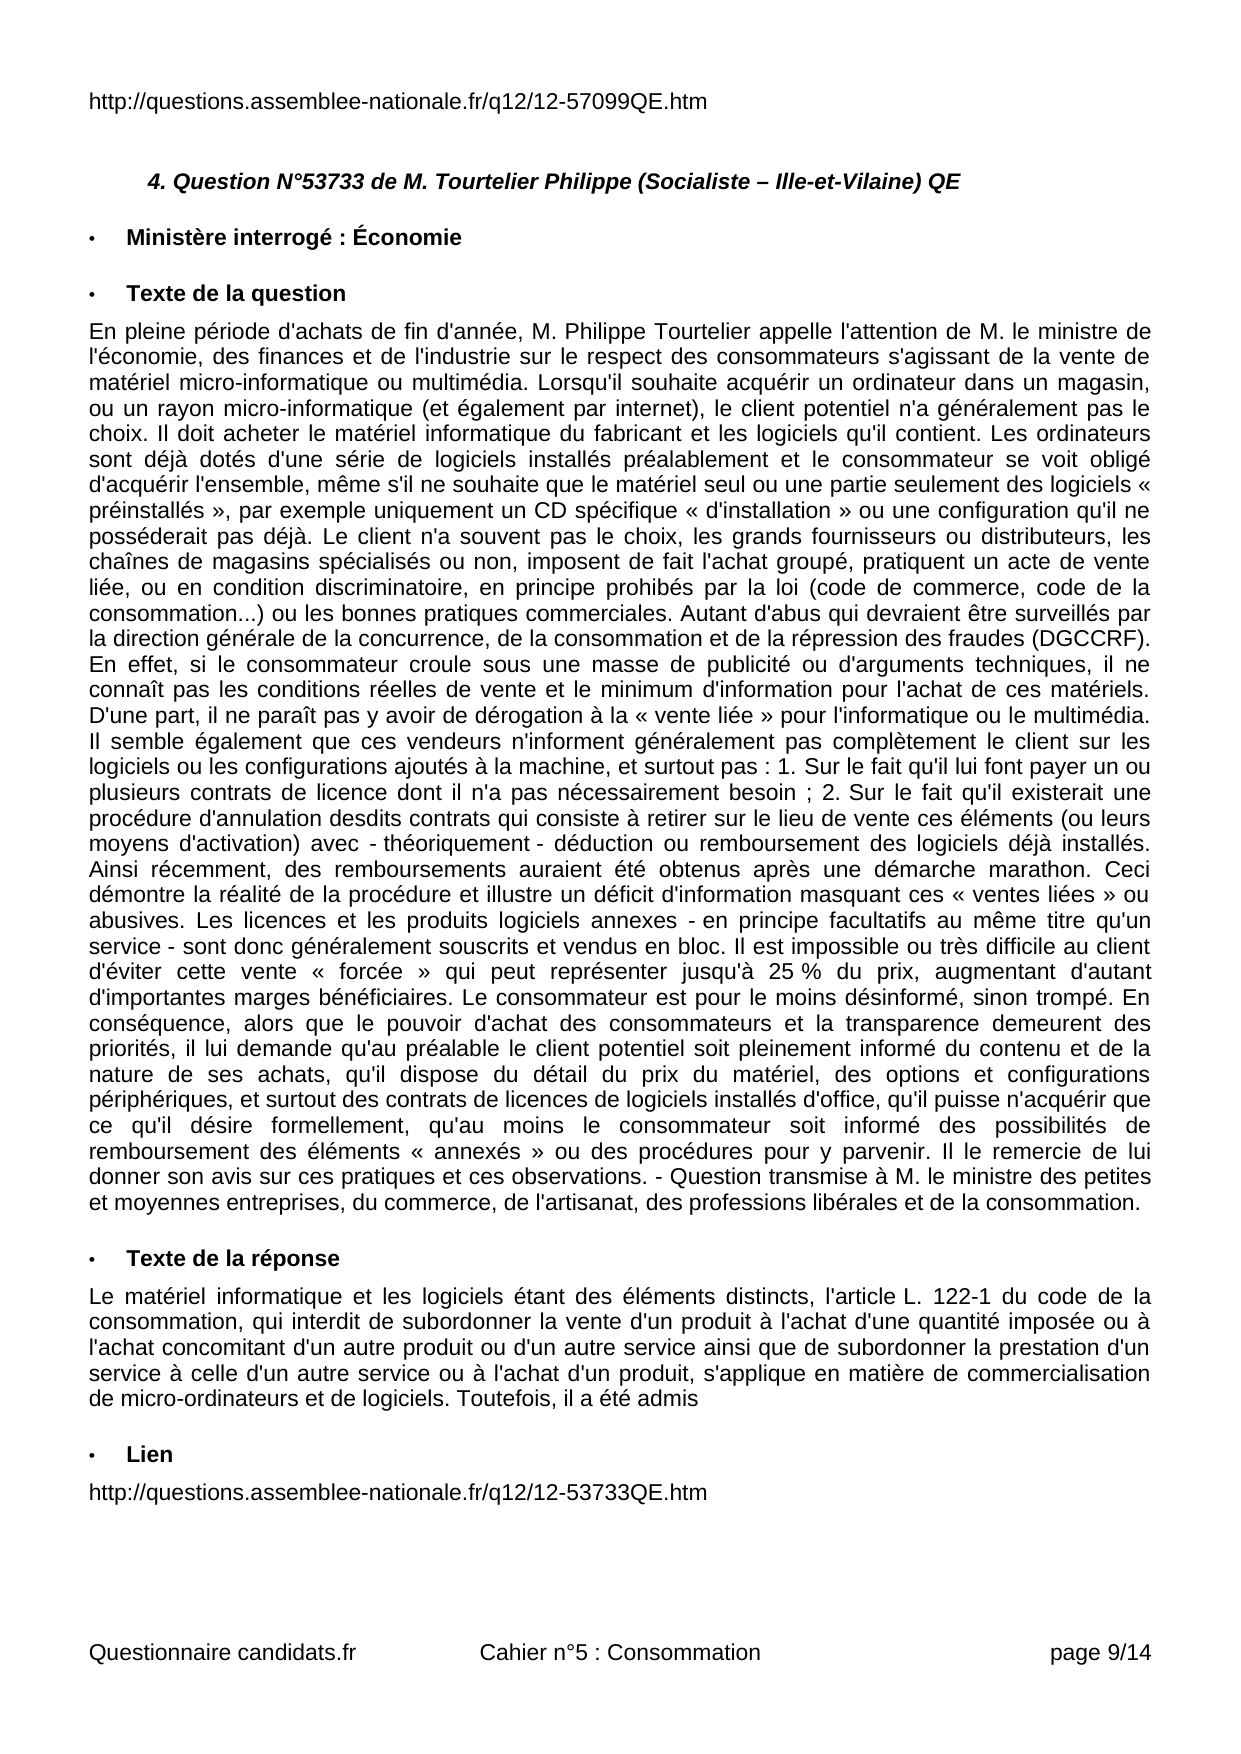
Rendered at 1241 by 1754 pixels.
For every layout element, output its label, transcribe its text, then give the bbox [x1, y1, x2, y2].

list Texte de la réponse [88, 1245, 1152, 1271]
list Lien [88, 1442, 1152, 1467]
subtitle 4. Question N°53733 de M. Tourtelier Philippe (Socialiste – Ille-et-Vilaine) QE [88, 169, 1152, 194]
text http://questions.assemblee-nationale.fr/q12/12-57099QE.htm [88, 88, 1152, 114]
list Texte de la question [88, 280, 1152, 306]
list Ministère interrogé : Économie [88, 224, 1152, 250]
text En pleine période d'achats de fin d'année, M. Philippe Tourtelier appelle l'attention de M. le ministre de l'économie, des finances et de l'industrie sur le respect des consommateurs s'agissant de la vente de matériel micro-informatique ou multimédia. Lorsqu'il souhaite acquérir un ordinateur dans un magasin, ou un rayon micro-informatique (et également par internet), le client potentiel n'a généralement pas le choix. Il doit acheter le matériel informatique du fabricant et les logiciels qu'il contient. Les ordinateurs sont déjà dotés d'une série de logiciels installés préalablement et le consommateur se voit obligé d'acquérir l'ensemble, même s'il ne souhaite que le matériel seul ou une partie seulement des logiciels « préinstallés », par exemple uniquement un CD spécifique « d'installation » ou une configuration qu'il ne posséderait pas déjà. Le client n'a souvent pas le choix, les grands fournisseurs ou distributeurs, les chaînes de magasins spécialisés ou non, imposent de fait l'achat groupé, pratiquent un acte de vente liée, ou en condition discriminatoire, en principe prohibés par la loi (code de commerce, code de la consommation...) ou les bonnes pratiques commerciales. Autant d'abus qui devraient être surveillés par la direction générale de la concurrence, de la consommation et de la répression des fraudes (DGCCRF). En effet, si le consommateur croule sous une masse de publicité ou d'arguments techniques, il ne connaît pas les conditions réelles de vente et le minimum d'information pour l'achat de ces matériels. D'une part, il ne paraît pas y avoir de dérogation à la « vente liée » pour l'informatique ou le multimédia. Il semble également que ces vendeurs n'informent généralement pas complètement le client sur les logiciels ou les configurations ajoutés à la machine, et surtout pas : 1. Sur le fait qu'il lui font payer un ou plusieurs contrats de licence dont il n'a pas nécessairement besoin ; 2. Sur le fait qu'il existerait une procédure d'annulation desdits contrats qui consiste à retirer sur le lieu de vente ces éléments (ou leurs moyens d'activation) avec - théoriquement - déduction ou remboursement des logiciels déjà installés. Ainsi récemment, des remboursements auraient été obtenus après une démarche marathon. Ceci démontre la réalité de la procédure et illustre un déficit d'information masquant ces « ventes liées » ou abusives. Les licences et les produits logiciels annexes - en principe facultatifs au même titre qu'un service - sont donc généralement souscrits et vendus en bloc. Il est impossible ou très difficile au client d'éviter cette vente « forcée » qui peut représenter jusqu'à 25 % du prix, augmentant d'autant d'importantes marges bénéficiaires. Le consommateur est pour le moins désinformé, sinon trompé. En conséquence, alors que le pouvoir d'achat des consommateurs et la transparence demeurent des priorités, il lui demande qu'au préalable le client potentiel soit pleinement informé du contenu et de la nature de ses achats, qu'il dispose du détail du prix du matériel, des options et configurations périphériques, et surtout des contrats de licences de logiciels installés d'office, qu'il puisse n'acquérir que ce qu'il désire formellement, qu'au moins le consommateur soit informé des possibilités de remboursement des éléments « annexés » ou des procédures pour y parvenir. Il le remercie de lui donner son avis sur ces pratiques et ces observations. - Question transmise à M. le ministre des petites et moyennes entreprises, du commerce, de l'artisanat, des professions libérales et de la consommation. [88, 318, 1152, 1215]
text Le matériel informatique et les logiciels étant des éléments distincts, l'article L. 122-1 du code de la consommation, qui interdit de subordonner la vente d'un produit à l'achat d'une quantité imposée ou à l'achat concomitant d'un autre produit ou d'un autre service ainsi que de subordonner la prestation d'un service à celle d'un autre service ou à l'achat d'un produit, s'applique en matière de commercialisation de micro-ordinateurs et de logiciels. Toutefois, il a été admis [88, 1283, 1152, 1412]
text http://questions.assemblee-nationale.fr/q12/12-53733QE.htm [88, 1480, 1152, 1505]
